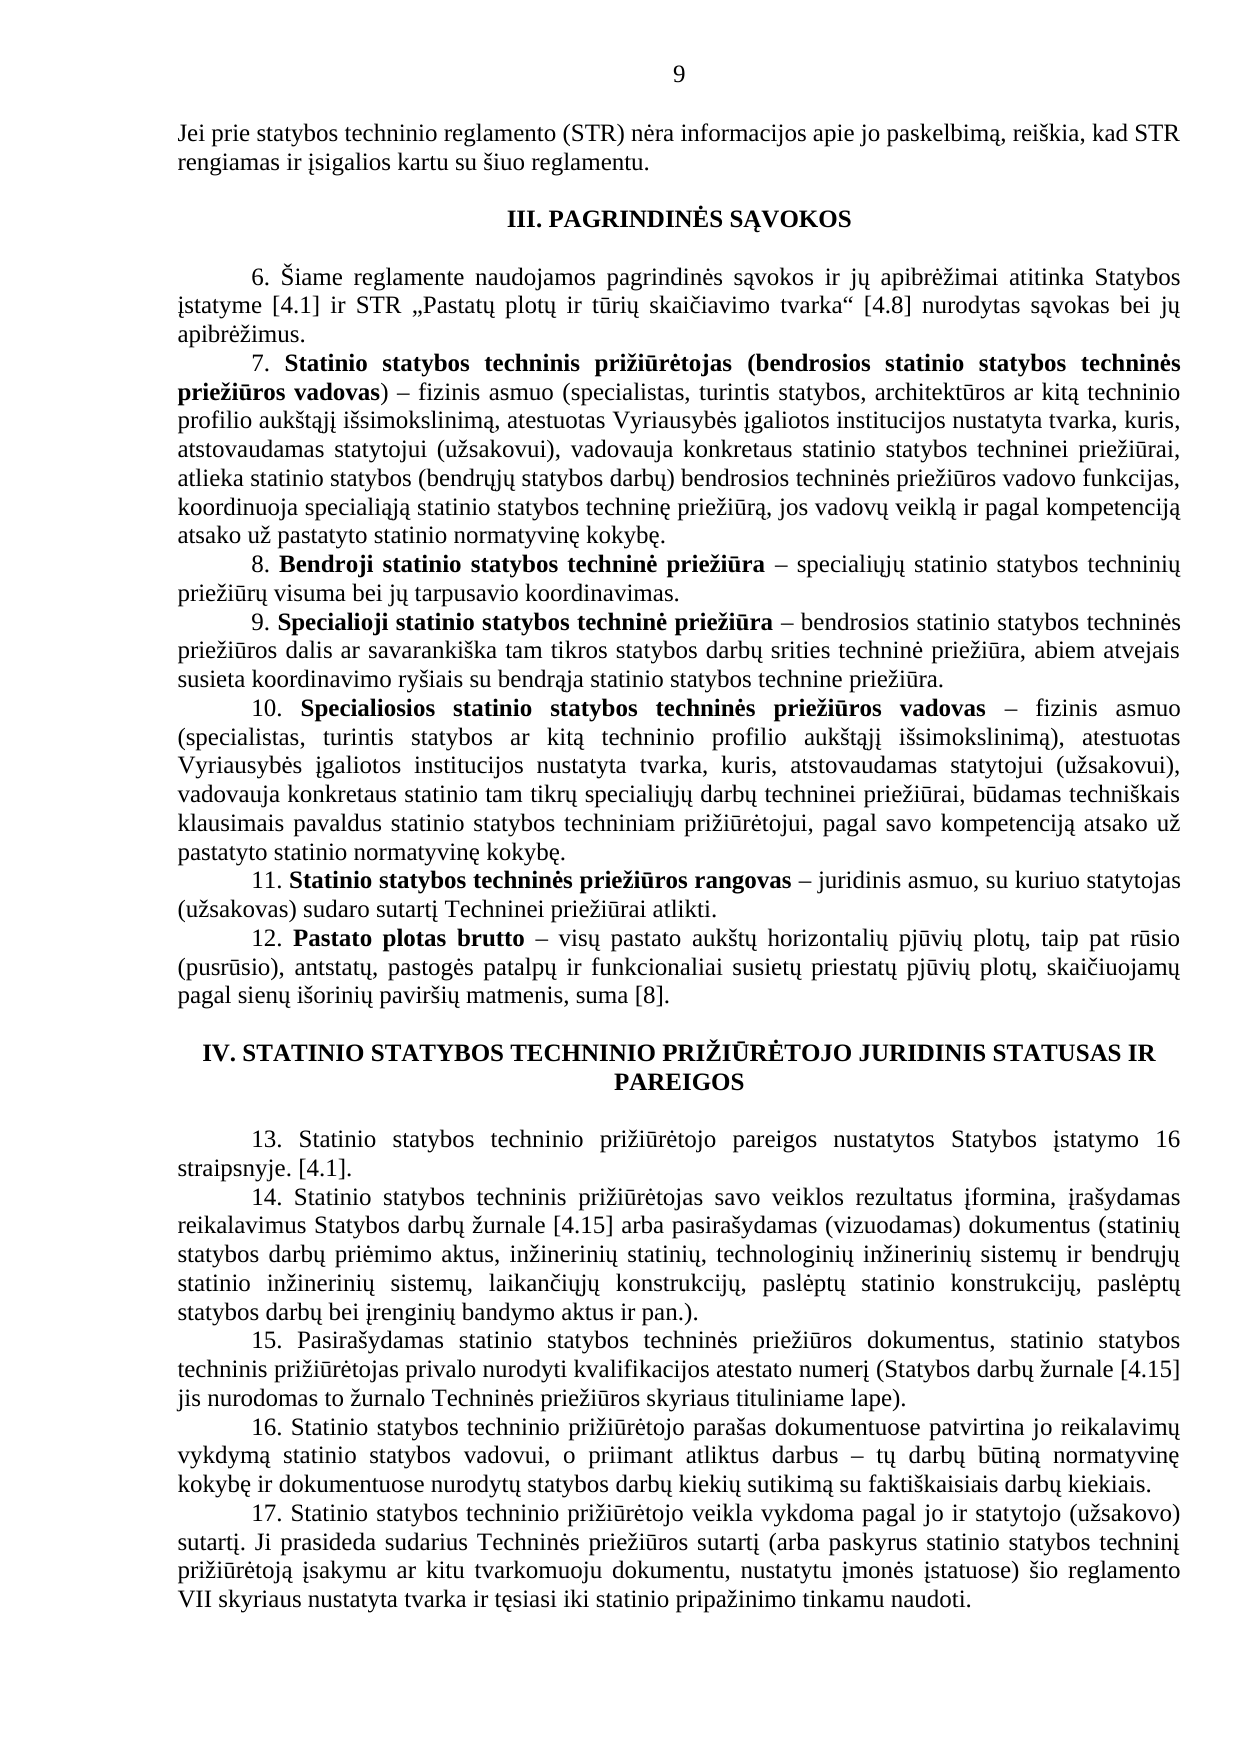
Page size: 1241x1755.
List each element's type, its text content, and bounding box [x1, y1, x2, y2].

text 16. Statinio statybos techninio prižiūrėtojo parašas dokumentuose patvirtina jo reikalavimų vykdymą statinio statybos vadovui, o priimant atliktus darbus – tų darbų būtiną normatyvinę kokybę ir dokumentuose nurodytų statybos darbų kiekių sutikimą su faktiškaisiais darbų kiekiais. [177, 1412, 1181, 1498]
text 14. Statinio statybos techninis prižiūrėtojas savo veiklos rezultatus įformina, įrašydamas reikalavimus Statybos darbų žurnale [4.15] arba pasirašydamas (vizuodamas) dokumentus (statinių statybos darbų priėmimo aktus, inžinerinių statinių, technologinių inžinerinių sistemų ir bendrųjų statinio inžinerinių sistemų, laikančiųjų konstrukcijų, paslėptų statinio konstrukcijų, paslėptų statybos darbų bei įrenginių bandymo aktus ir pan.). [177, 1182, 1181, 1326]
text 12. Pastato plotas brutto – visų pastato aukštų horizontalių pjūvių plotų, taip pat rūsio (pusrūsio), antstatų, pastogės patalpų ir funkcionaliai susietų priestatų pjūvių plotų, skaičiuojamų pagal sienų išorinių paviršių matmenis, suma [8]. [177, 923, 1181, 1009]
text 11. Statinio statybos techninės priežiūros rangovas – juridinis asmuo, su kuriuo statytojas (užsakovas) sudaro sutartį Techninei priežiūrai atlikti. [177, 866, 1181, 923]
text III. PAGRINDINĖS SĄVOKOS [177, 204, 1181, 233]
text 6. Šiame reglamente naudojamos pagrindinės sąvokos ir jų apibrėžimai atitinka Statybos įstatyme [4.1] ir STR „Pastatų plotų ir tūrių skaičiavimo tvarka“ [4.8] nurodytas sąvokas bei jų apibrėžimus. [177, 262, 1181, 348]
text Jei prie statybos techninio reglamento (STR) nėra informacijos apie jo paskelbimą, reiškia, kad STR rengiamas ir įsigalios kartu su šiuo reglamentu. [177, 118, 1181, 176]
text 15. Pasirašydamas statinio statybos techninės priežiūros dokumentus, statinio statybos techninis prižiūrėtojas privalo nurodyti kvalifikacijos atestato numerį (Statybos darbų žurnale [4.15] jis nurodomas to žurnalo Techninės priežiūros skyriaus tituliniame lape). [177, 1326, 1181, 1412]
text 17. Statinio statybos techninio prižiūrėtojo veikla vykdoma pagal jo ir statytojo (užsakovo) sutartį. Ji prasideda sudarius Techninės priežiūros sutartį (arba paskyrus statinio statybos techninį prižiūrėtoją įsakymu ar kitu tvarkomuoju dokumentu, nustatytu įmonės įstatuose) šio reglamento VII skyriaus nustatyta tvarka ir tęsiasi iki statinio pripažinimo tinkamu naudoti. [177, 1498, 1181, 1613]
text 9. Specialioji statinio statybos techninė priežiūra – bendrosios statinio statybos techninės priežiūros dalis ar savarankiška tam tikros statybos darbų srities techninė priežiūra, abiem atvejais susieta koordinavimo ryšiais su bendrąja statinio statybos technine priežiūra. [177, 607, 1181, 693]
text 8. Bendroji statinio statybos techninė priežiūra – specialiųjų statinio statybos techninių priežiūrų visuma bei jų tarpusavio koordinavimas. [177, 549, 1181, 607]
text 7. Statinio statybos techninis prižiūrėtojas (bendrosios statinio statybos techninės priežiūros vadovas) – fizinis asmuo (specialistas, turintis statybos, architektūros ar kitą techninio profilio aukštąjį išsimokslinimą, atestuotas Vyriausybės įgaliotos institucijos nustatyta tvarka, kuris, atstovaudamas statytojui (užsakovui), vadovauja konkretaus statinio statybos techninei priežiūrai, atlieka statinio statybos (bendrųjų statybos darbų) bendrosios techninės priežiūros vadovo funkcijas, koordinuoja specialiąją statinio statybos techninę priežiūrą, jos vadovų veiklą ir pagal kompetenciją atsako už pastatyto statinio normatyvinę kokybę. [177, 348, 1181, 549]
text IV. STATINIO STATYBOS TECHNINIO PRIŽIŪRĖTOJO JURIDINIS STATUSAS IR PAREIGOS [177, 1038, 1181, 1096]
text 10. Specialiosios statinio statybos techninės priežiūros vadovas – fizinis asmuo (specialistas, turintis statybos ar kitą techninio profilio aukštąjį išsimokslinimą), atestuotas Vyriausybės įgaliotos institucijos nustatyta tvarka, kuris, atstovaudamas statytojui (užsakovui), vadovauja konkretaus statinio tam tikrų specialiųjų darbų techninei priežiūrai, būdamas techniškais klausimais pavaldus statinio statybos techniniam prižiūrėtojui, pagal savo kompetenciją atsako už pastatyto statinio normatyvinę kokybę. [177, 693, 1181, 866]
text 13. Statinio statybos techninio prižiūrėtojo pareigos nustatytos Statybos įstatymo 16 straipsnyje. [4.1]. [177, 1124, 1181, 1182]
